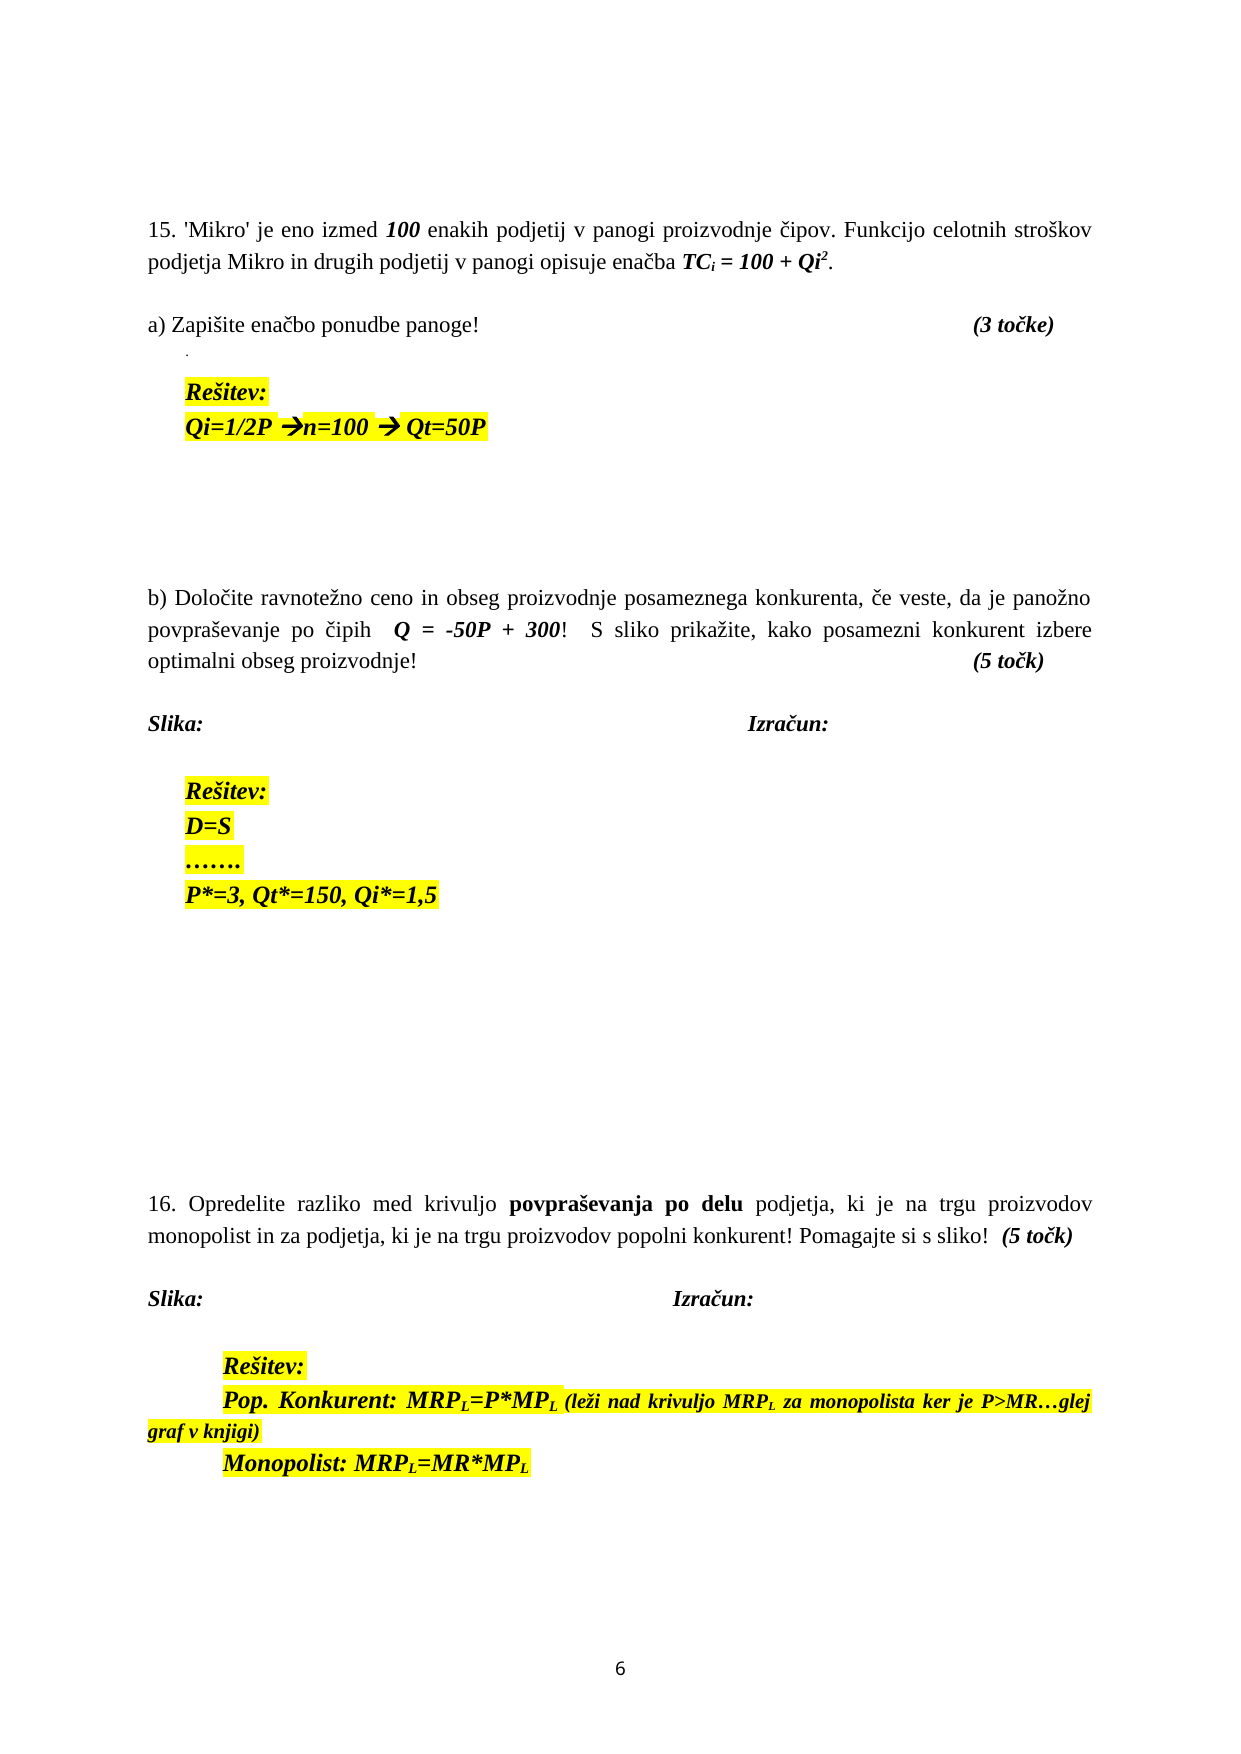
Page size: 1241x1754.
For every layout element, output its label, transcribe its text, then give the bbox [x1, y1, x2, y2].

text P*=3, Qt*=150, Qi*=1,5 [185, 880, 1093, 909]
text ……. [185, 845, 1093, 874]
text D=S [185, 811, 1093, 840]
text . [185, 343, 1093, 372]
text Rešitev: [185, 776, 1093, 805]
text 16. Opredelite razliko med krivuljo povpraševanja po delu podjetja, ki je na trgu proizvodov monopolist in za podjetja, ki je na trgu proizvodov popolni konkurent! Pomagajte si s sliko! (5 točk) [148, 1190, 1093, 1248]
text b) Določite ravnotežno ceno in obseg proizvodnje posameznega konkurenta, če veste, da je panožno povpraševanje po čipih Q = -50P + 300! S sliko prikažite, kako posamezni konkurent izbere optimalni obseg proizvodnje! (5 točk) [148, 584, 1093, 674]
text Slika: Izračun: [148, 1285, 1093, 1311]
text Rešitev: [148, 1351, 1093, 1380]
text Rešitev: [185, 377, 1093, 406]
text Pop. Konkurent: MRPL=P*MPL (leži nad krivuljo MRPL za monopolista ker je P>MR…glej graf v knjigi) [148, 1385, 1093, 1443]
text a) Zapišite enačbo ponudbe panoge! (3 točke) [148, 311, 1093, 338]
text Slika: Izračun: [148, 710, 1093, 737]
text Monopolist: MRPL=MR*MPL [148, 1448, 1093, 1477]
text 15. 'Mikro' je eno izmed 100 enakih podjetij v panogi proizvodnje čipov. Funkcijo celotnih stroškov podjetja Mikro in drugih podjetij v panogi opisuje enačba TCi = 100 + Qi2. [148, 217, 1093, 274]
text Qi=1/2P n=100  Qt=50P [185, 412, 1093, 441]
